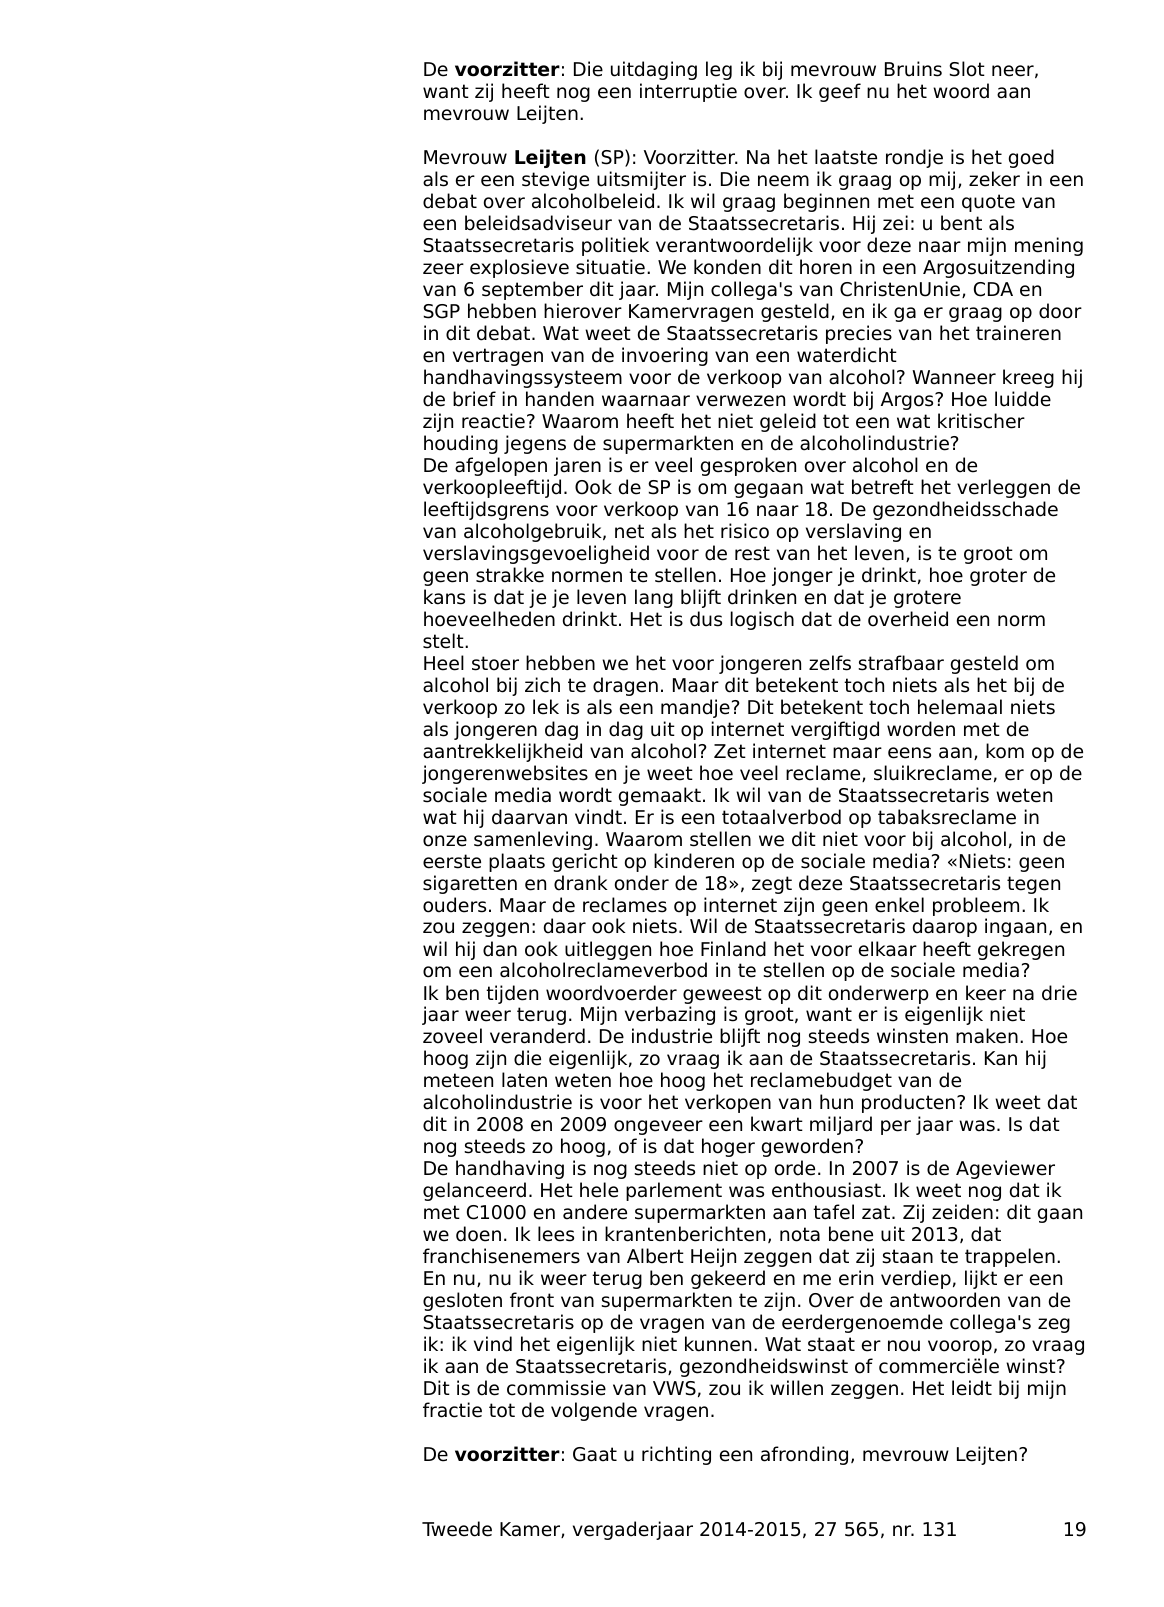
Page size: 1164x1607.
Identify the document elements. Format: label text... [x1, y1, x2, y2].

text De voorzitter: Gaat u richting een afronding, mevrouw Leijten? [422, 1444, 1087, 1466]
text De afgelopen jaren is er veel gesproken over alcohol en de verkoopleeftijd. Ook de SP is om gegaan wat betreft het verleggen de leeftijdsgrens voor verkoop van 16 naar 18. De gezondheidsschade van alcoholgebruik, net als het risico op verslaving en verslavingsgevoeligheid voor de rest van het leven, is te groot om geen strakke normen te stellen. Hoe jonger je drinkt, hoe groter de kans is dat je je leven lang blijft drinken en dat je grotere hoeveelheden drinkt. Het is dus logisch dat de overheid een norm stelt. [422, 455, 1087, 653]
text Mevrouw Leijten (SP): Voorzitter. Na het laatste rondje is het goed als er een stevige uitsmijter is. Die neem ik graag op mij, zeker in een debat over alcoholbeleid. Ik wil graag beginnen met een quote van een beleidsadviseur van de Staatssecretaris. Hij zei: u bent als Staatssecretaris politiek verantwoordelijk voor deze naar mijn mening zeer explosieve situatie. We konden dit horen in een Argosuitzending van 6 september dit jaar. Mijn collega's van ChristenUnie, CDA en SGP hebben hierover Kamervragen gesteld, en ik ga er graag op door in dit debat. Wat weet de Staatssecretaris precies van het traineren en vertragen van de invoering van een waterdicht handhavingssysteem voor de verkoop van alcohol? Wanneer kreeg hij de brief in handen waarnaar verwezen wordt bij Argos? Hoe luidde zijn reactie? Waarom heeft het niet geleid tot een wat kritischer houding jegens de supermarkten en de alcoholindustrie? [422, 147, 1087, 455]
text De voorzitter: Die uitdaging leg ik bij mevrouw Bruins Slot neer, want zij heeft nog een interruptie over. Ik geef nu het woord aan mevrouw Leijten. [422, 59, 1087, 125]
text De handhaving is nog steeds niet op orde. In 2007 is de Ageviewer gelanceerd. Het hele parlement was enthousiast. Ik weet nog dat ik met C1000 en andere supermarkten aan tafel zat. Zij zeiden: dit gaan we doen. Ik lees in krantenberichten, nota bene uit 2013, dat franchisenemers van Albert Heijn zeggen dat zij staan te trappelen. En nu, nu ik weer terug ben gekeerd en me erin verdiep, lijkt er een gesloten front van supermarkten te zijn. Over de antwoorden van de Staatssecretaris op de vragen van de eerdergenoemde collega's zeg ik: ik vind het eigenlijk niet kunnen. Wat staat er nou voorop, zo vraag ik aan de Staatssecretaris, gezondheidswinst of commerciële winst? Dit is de commissie van VWS, zou ik willen zeggen. Het leidt bij mijn fractie tot de volgende vragen. [422, 1158, 1087, 1422]
text Heel stoer hebben we het voor jongeren zelfs strafbaar gesteld om alcohol bij zich te dragen. Maar dit betekent toch niets als het bij de verkoop zo lek is als een mandje? Dit betekent toch helemaal niets als jongeren dag in dag uit op internet vergiftigd worden met de aantrekkelijkheid van alcohol? Zet internet maar eens aan, kom op de jongerenwebsites en je weet hoe veel reclame, sluikreclame, er op de sociale media wordt gemaakt. Ik wil van de Staatssecretaris weten wat hij daarvan vindt. Er is een totaalverbod op tabaksreclame in onze samenleving. Waarom stellen we dit niet voor bij alcohol, in de eerste plaats gericht op kinderen op de sociale media? «Niets: geen sigaretten en drank onder de 18», zegt deze Staatssecretaris tegen ouders. Maar de reclames op internet zijn geen enkel probleem. Ik zou zeggen: daar ook niets. Wil de Staatssecretaris daarop ingaan, en wil hij dan ook uitleggen hoe Finland het voor elkaar heeft gekregen om een alcoholreclameverbod in te stellen op de sociale media? [422, 653, 1087, 982]
text Ik ben tijden woordvoerder geweest op dit onderwerp en keer na drie jaar weer terug. Mijn verbazing is groot, want er is eigenlijk niet zoveel veranderd. De industrie blijft nog steeds winsten maken. Hoe hoog zijn die eigenlijk, zo vraag ik aan de Staatssecretaris. Kan hij meteen laten weten hoe hoog het reclamebudget van de alcoholindustrie is voor het verkopen van hun producten? Ik weet dat dit in 2008 en 2009 ongeveer een kwart miljard per jaar was. Is dat nog steeds zo hoog, of is dat hoger geworden? [422, 982, 1087, 1158]
